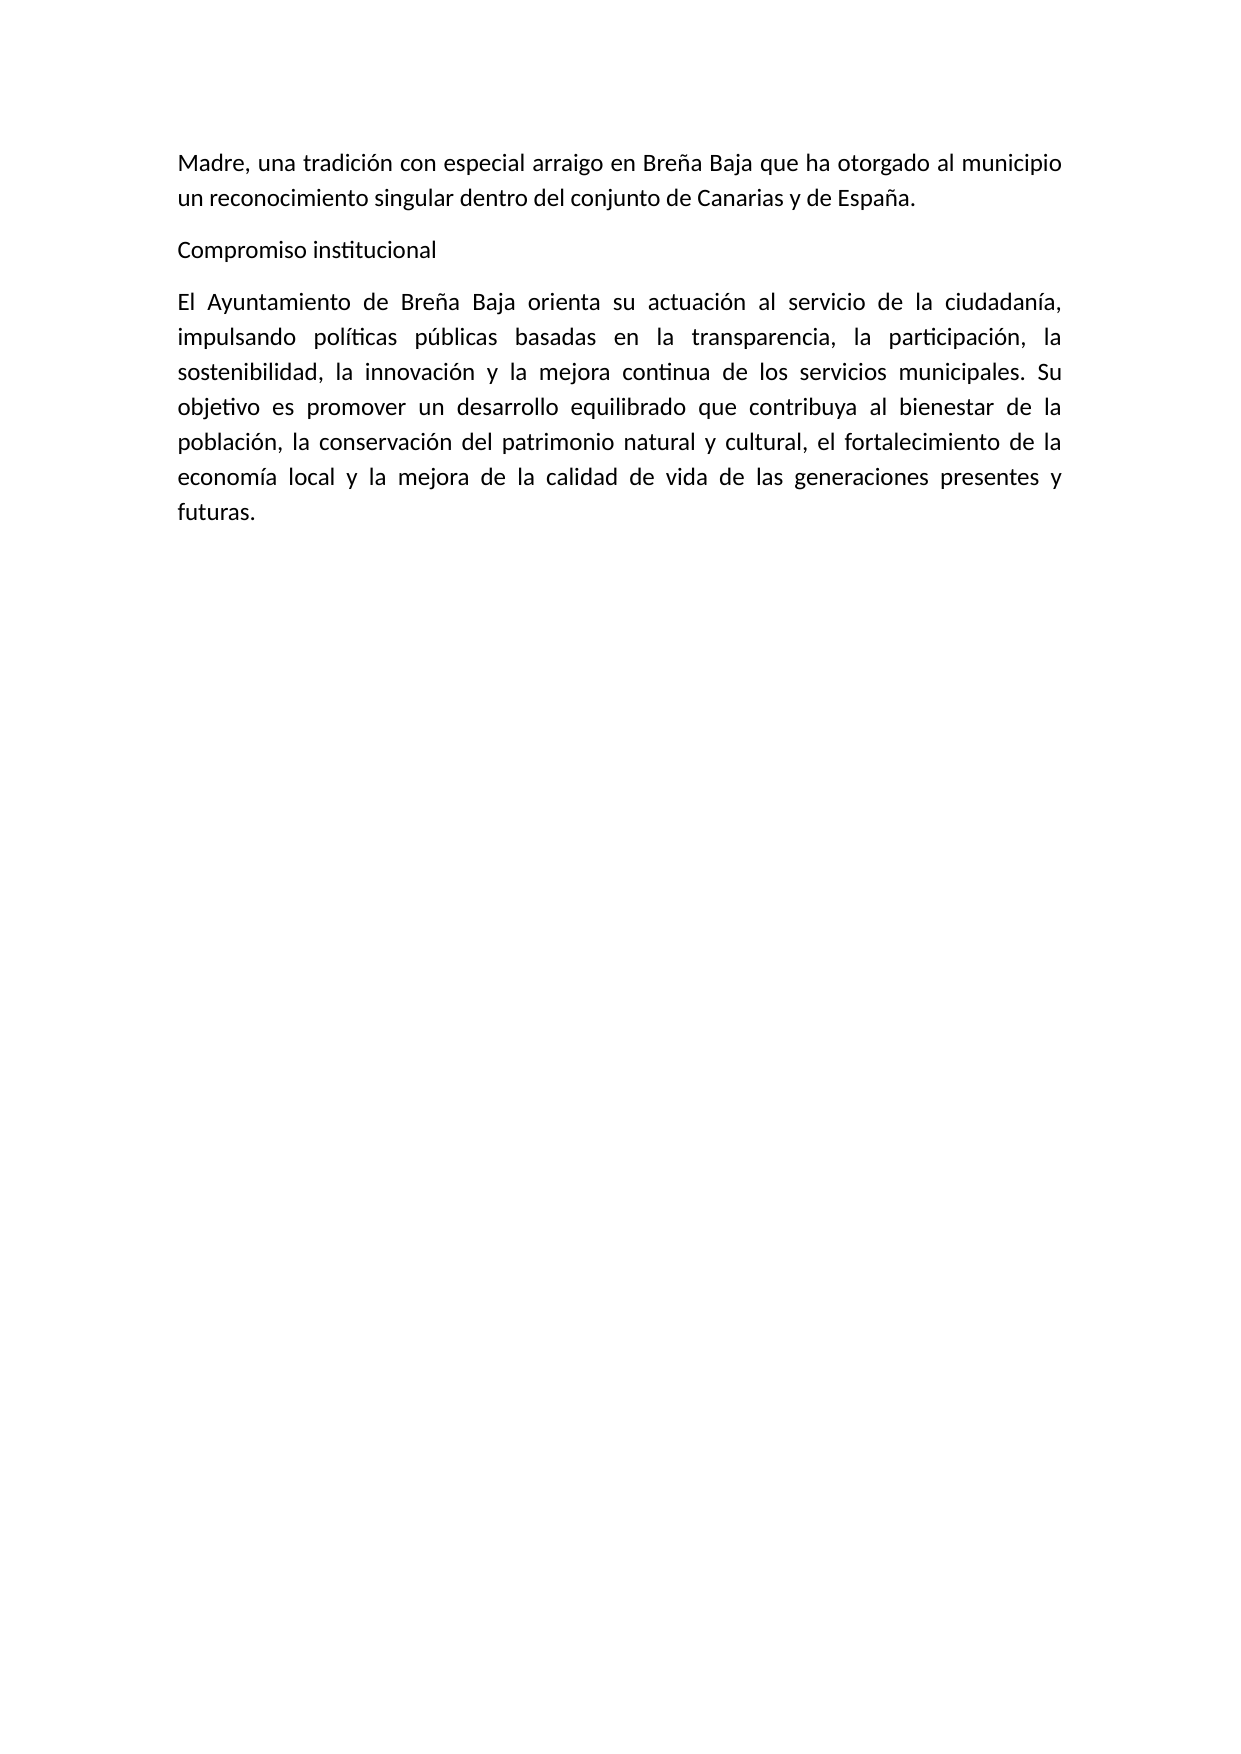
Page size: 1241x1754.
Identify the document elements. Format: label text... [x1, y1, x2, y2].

text El Ayuntamiento de Breña Baja orienta su actuación al servicio de la ciudadanía, impulsando políticas públicas basadas en la transparencia, la participación, la sostenibilidad, la innovación y la mejora continua de los servicios municipales. Su objetivo es promover un desarrollo equilibrado que contribuya al bienestar de la población, la conservación del patrimonio natural y cultural, el fortalecimiento de la economía local y la mejora de la calidad de vida de las generaciones presentes y futuras. [177, 286, 1063, 526]
text Madre, una tradición con especial arraigo en Breña Baja que ha otorgado al municipio un reconocimiento singular dentro del conjunto de Canarias y de España. [177, 148, 1063, 213]
text Compromiso institucional [177, 234, 1063, 265]
